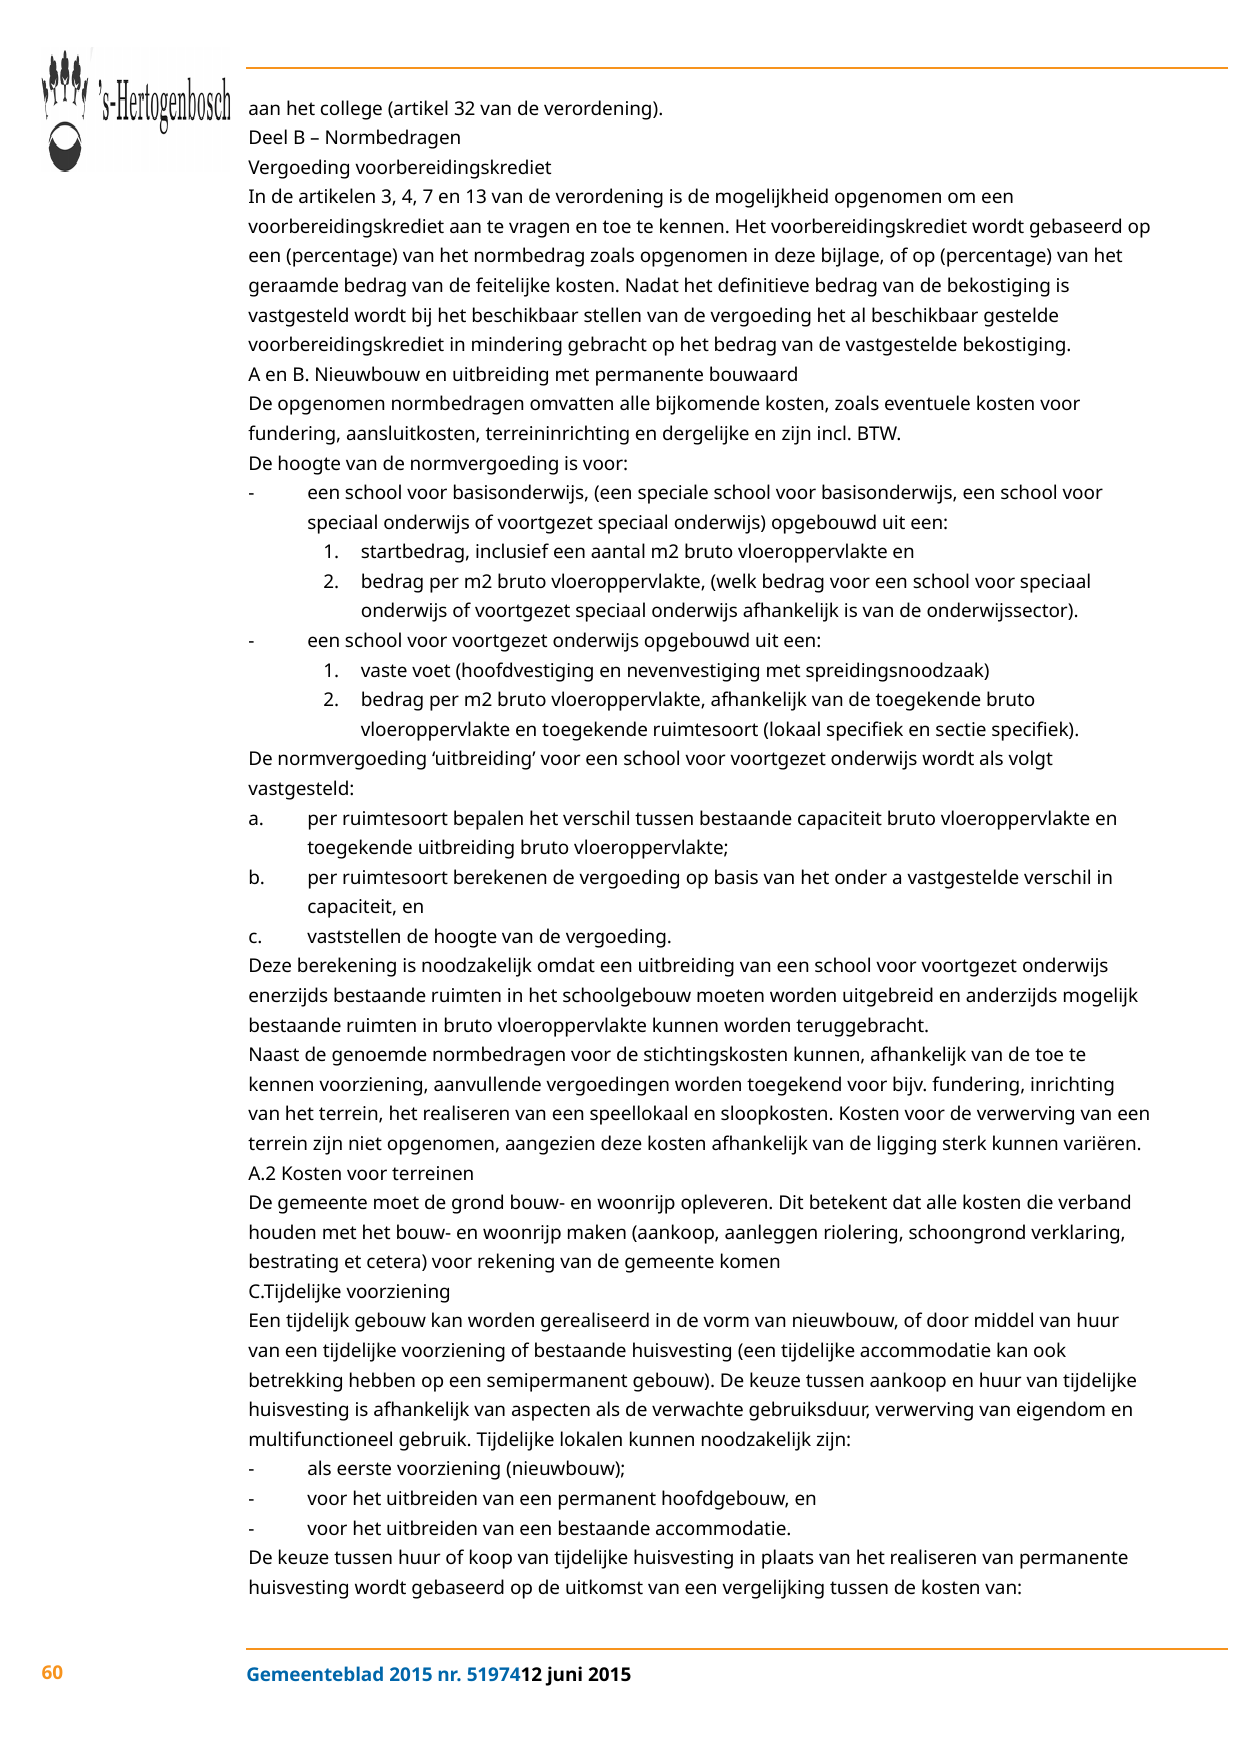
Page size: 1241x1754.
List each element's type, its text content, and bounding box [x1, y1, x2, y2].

text De normvergoeding ‘uitbreiding’ voor een school voor voortgezet onderwijs wordt als volgt vastgesteld: [248, 746, 1152, 801]
list bedrag per m2 bruto vloeroppervlakte, (welk bedrag voor een school voor speciaal onderwijs of voortgezet speciaal onderwijs afhankelijk is van de onderwijssector). [323, 568, 1152, 623]
text Een tijdelijk gebouw kan worden gerealiseerd in de vorm van nieuwbouw, of door middel van huur van een tijdelijke voorziening of bestaande huisvesting (een tijdelijke accommodatie kan ook betrekking hebben op een semipermanent gebouw). De keuze tussen aankoop en huur van tijdelijke huisvesting is afhankelijk van aspecten als de verwachte gebruiksduur, verwerving van eigendom en multifunctioneel gebruik. Tijdelijke lokalen kunnen noodzakelijk zijn: [248, 1308, 1152, 1452]
text Vergoeding voorbereidingskrediet [248, 154, 1152, 180]
list een school voor basisonderwijs, (een speciale school voor basisonderwijs, een school voor speciaal onderwijs of voortgezet speciaal onderwijs) opgebouwd uit een: [248, 479, 1152, 535]
list per ruimtesoort bepalen het verschil tussen bestaande capaciteit bruto vloeroppervlakte en toegekende uitbreiding bruto vloeroppervlakte; [248, 805, 1152, 860]
list bedrag per m2 bruto vloeroppervlakte, afhankelijk van de toegekende bruto vloeroppervlakte en toegekende ruimtesoort (lokaal specifiek en sectie specifiek). [323, 686, 1152, 742]
list een school voor voortgezet onderwijs opgebouwd uit een: [248, 627, 1152, 653]
list als eerste voorziening (nieuwbouw); [248, 1456, 1152, 1481]
text aan het college (artikel 32 van de verordening). [248, 95, 1152, 121]
list per ruimtesoort berekenen de vergoeding op basis van het onder a vastgestelde verschil in capaciteit, en [248, 864, 1152, 919]
text Deze berekening is noodzakelijk omdat een uitbreiding van een school voor voortgezet onderwijs enerzijds bestaande ruimten in het schoolgebouw moeten worden uitgebreid en anderzijds mogelijk bestaande ruimten in bruto vloeroppervlakte kunnen worden teruggebracht. [248, 953, 1152, 1038]
text De gemeente moet de grond bouw- en woonrijp opleveren. Dit betekent dat alle kosten die verband houden met het bouw- en woonrijp maken (aankoop, aanleggen riolering, schoongrond verklaring, bestrating et cetera) voor rekening van de gemeente komen [248, 1189, 1152, 1274]
text A.2 Kosten voor terreinen [248, 1160, 1152, 1186]
list vaststellen de hoogte van de vergoeding. [248, 923, 1152, 949]
text De opgenomen normbedragen omvatten alle bijkomende kosten, zoals eventuele kosten voor fundering, aansluitkosten, terreininrichting en dergelijke en zijn incl. BTW. [248, 391, 1152, 446]
text Naast de genoemde normbedragen voor de stichtingskosten kunnen, afhankelijk van de toe te kennen voorziening, aanvullende vergoedingen worden toegekend voor bijv. fundering, inrichting van het terrein, het realiseren van een speellokaal en sloopkosten. Kosten voor de verwerving van een terrein zijn niet opgenomen, aangezien deze kosten afhankelijk van de ligging sterk kunnen variëren. [248, 1041, 1152, 1156]
text De hoogte van de normvergoeding is voor: [248, 450, 1152, 476]
picture [41, 47, 231, 172]
text Deel B – Normbedragen [248, 124, 1152, 150]
text In de artikelen 3, 4, 7 en 13 van de verordening is de mogelijkheid opgenomen om een voorbereidingskrediet aan te vragen en toe te kennen. Het voorbereidingskrediet wordt gebaseerd op een (percentage) van het normbedrag zoals opgenomen in deze bijlage, of op (percentage) van het geraamde bedrag van de feitelijke kosten. Nadat het definitieve bedrag van de bekostiging is vastgesteld wordt bij het beschikbaar stellen van de vergoeding het al beschikbaar gestelde voorbereidingskrediet in mindering gebracht op het bedrag van de vastgestelde bekostiging. [248, 183, 1152, 357]
list vaste voet (hoofdvestiging en nevenvestiging met spreidingsnoodzaak) [323, 657, 1152, 683]
list voor het uitbreiden van een permanent hoofdgebouw, en [248, 1485, 1152, 1511]
list startbedrag, inclusief een aantal m2 bruto vloeroppervlakte en [323, 538, 1152, 564]
list voor het uitbreiden van een bestaande accommodatie. [248, 1515, 1152, 1541]
text C.Tijdelijke voorziening [248, 1278, 1152, 1304]
text De keuze tussen huur of koop van tijdelijke huisvesting in plaats van het realiseren van permanente huisvesting wordt gebaseerd op de uitkomst van een vergelijking tussen de kosten van: [248, 1544, 1152, 1600]
text A en B. Nieuwbouw en uitbreiding met permanente bouwaard [248, 361, 1152, 387]
